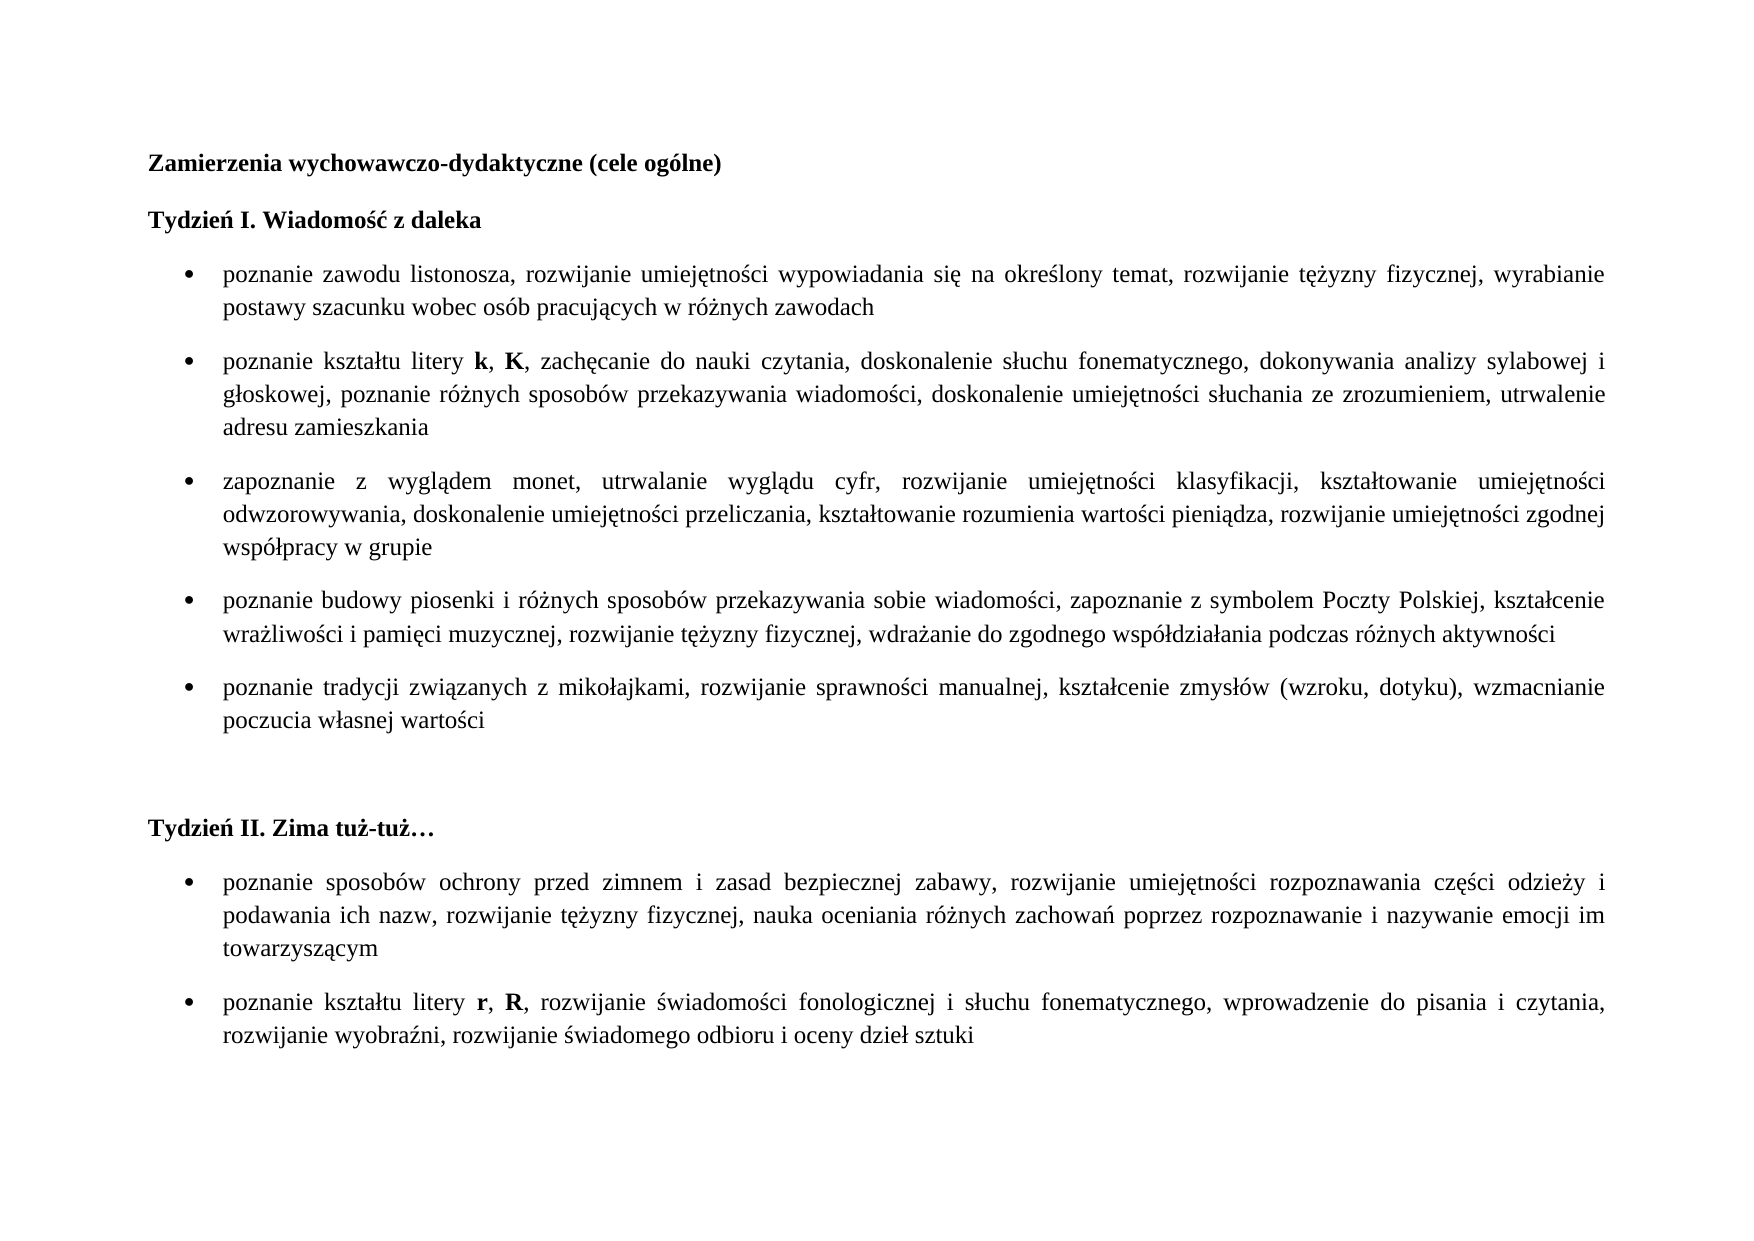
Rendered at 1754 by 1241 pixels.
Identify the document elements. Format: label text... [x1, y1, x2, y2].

list poznanie kształtu litery r, R, rozwijanie świadomości fonologicznej i słuchu fonematycznego, wprowadzenie do pisania i czytania, rozwijanie wyobraźni, rozwijanie świadomego odbioru i oceny dzieł sztuki [185, 987, 1606, 1049]
list poznanie budowy piosenki i różnych sposobów przekazywania sobie wiadomości, zapoznanie z symbolem Poczty Polskiej, kształcenie wrażliwości i pamięci muzycznej, rozwijanie tężyzny fizycznej, wdrażanie do zgodnego współdziałania podczas różnych aktywności [185, 586, 1606, 647]
list poznanie tradycji związanych z mikołajkami, rozwijanie sprawności manualnej, kształcenie zmysłów (wzroku, dotyku), wzmacnianie poczucia własnej wartości [185, 672, 1606, 734]
text Tydzień II. Zima tuż-tuż… [148, 813, 1606, 842]
text Zamierzenia wychowawczo-dydaktyczne (cele ogólne) [148, 148, 1606, 176]
list poznanie kształtu litery k, K, zachęcanie do nauki czytania, doskonalenie słuchu fonematycznego, dokonywania analizy sylabowej i głoskowej, poznanie różnych sposobów przekazywania wiadomości, doskonalenie umiejętności słuchania ze zrozumieniem, utrwalenie adresu zamieszkania [185, 346, 1606, 441]
text Tydzień I. Wiadomość z daleka [148, 205, 1606, 234]
list poznanie sposobów ochrony przed zimnem i zasad bezpiecznej zabawy, rozwijanie umiejętności rozpoznawania części odzieży i podawania ich nazw, rozwijanie tężyzny fizycznej, nauka oceniania różnych zachowań poprzez rozpoznawanie i nazywanie emocji im towarzyszącym [185, 867, 1606, 962]
list poznanie zawodu listonosza, rozwijanie umiejętności wypowiadania się na określony temat, rozwijanie tężyzny fizycznej, wyrabianie postawy szacunku wobec osób pracujących w różnych zawodach [185, 259, 1606, 321]
list zapoznanie z wyglądem monet, utrwalanie wyglądu cyfr, rozwijanie umiejętności klasyfikacji, kształtowanie umiejętności odwzorowywania, doskonalenie umiejętności przeliczania, kształtowanie rozumienia wartości pieniądza, rozwijanie umiejętności zgodnej współpracy w grupie [185, 466, 1606, 561]
